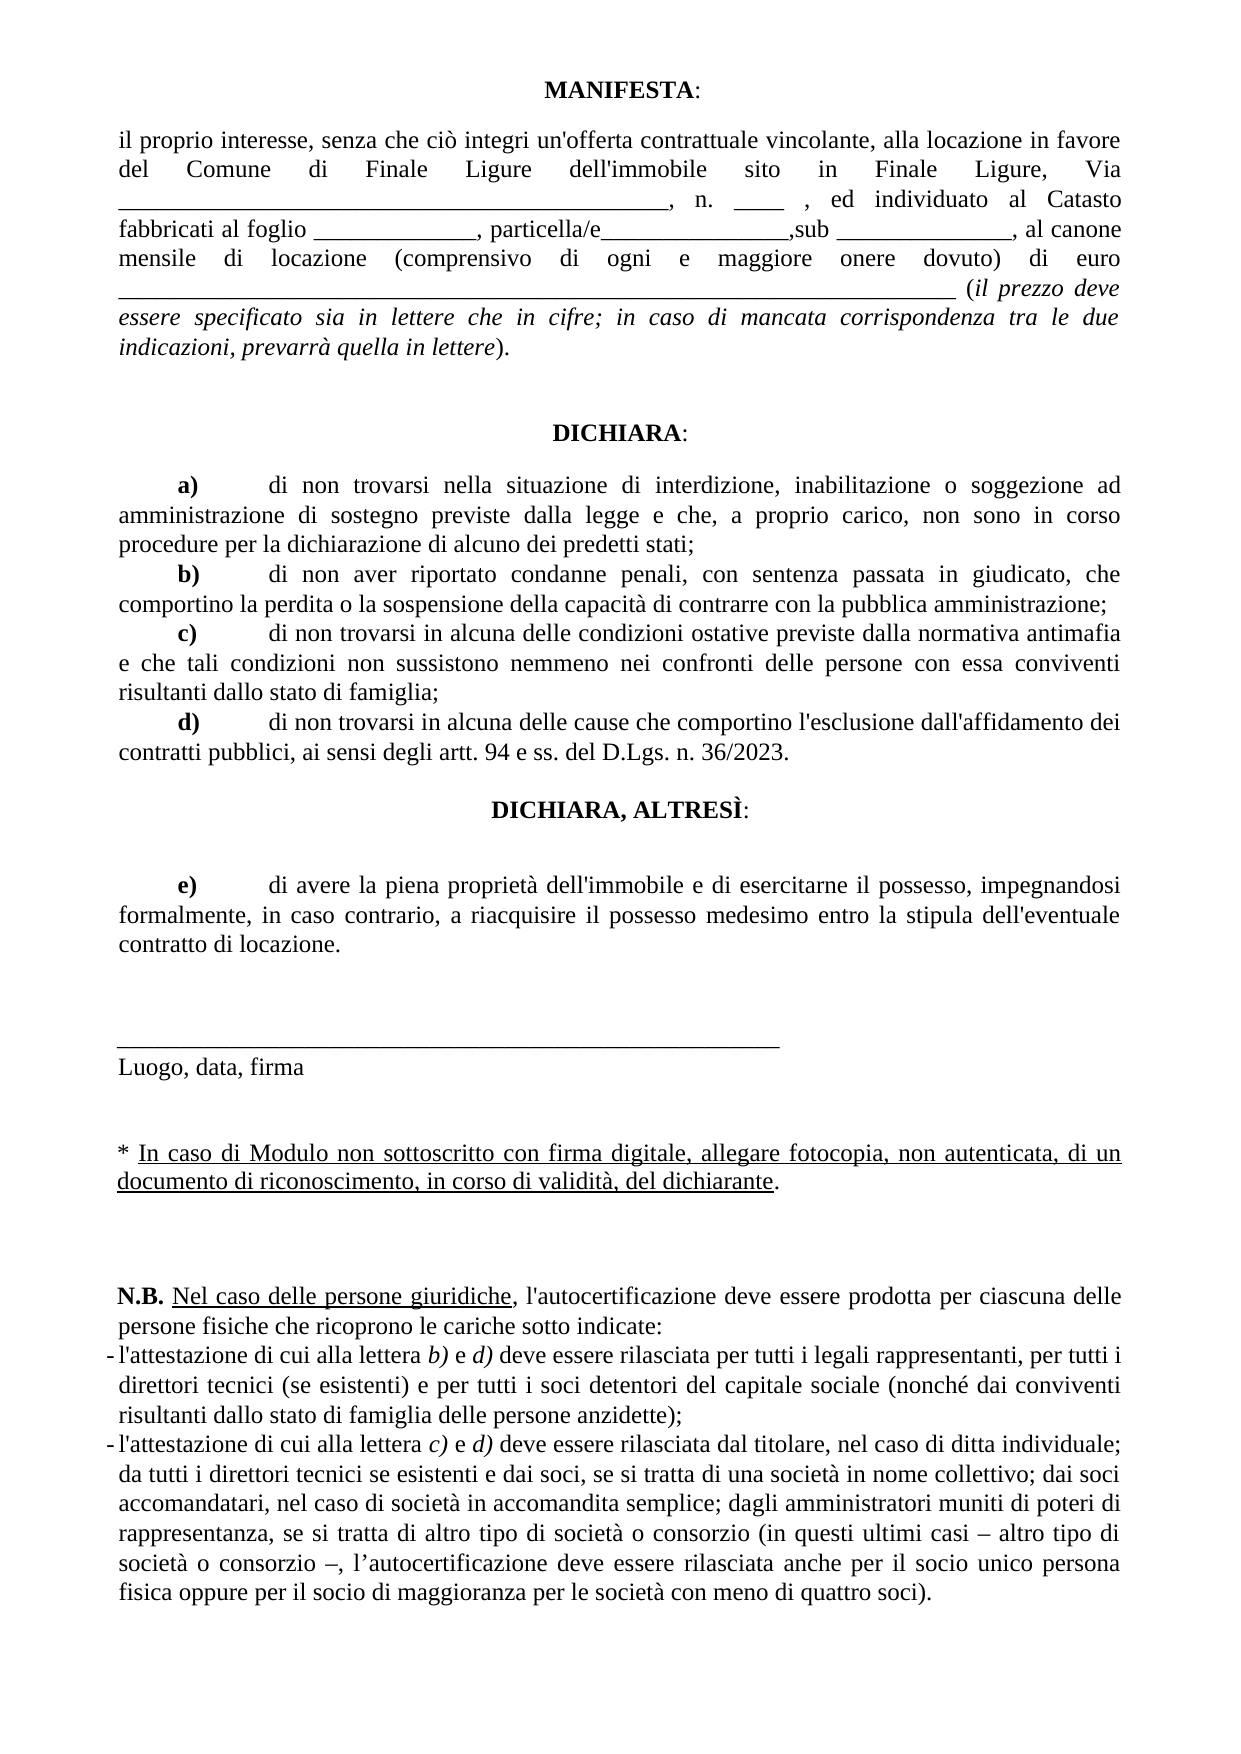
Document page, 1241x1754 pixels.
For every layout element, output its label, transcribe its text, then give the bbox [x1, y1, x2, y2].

list di non trovarsi in alcuna delle cause che comportino l'esclusione dall'affidamento dei contratti pubblici, ai sensi degli artt. 94 e ss. del D.Lgs. n. 36/2023. [118, 707, 1122, 765]
list l'attestazione di cui alla lettera c) e d) deve essere rilasciata dal titolare, nel caso di ditta individuale; da tutti i direttori tecnici se esistenti e dai soci, se si tratta di una società in nome collettivo; dai soci accomandatari, nel caso di società in accomandita semplice; dagli amministratori muniti di poteri di rappresentanza, se si tratta di altro tipo di società o consorzio (in questi ultimi casi – altro tipo di società o consorzio –, l’autocertificazione deve essere rilasciata anche per il socio unico persona fisica oppure per il socio di maggioranza per le società con meno di quattro soci). [106, 1429, 1122, 1606]
list l'attestazione di cui alla lettera b) e d) deve essere rilasciata per tutti i legali rappresentanti, per tutti i direttori tecnici (se esistenti) e per tutti i soci detentori del capitale sociale (nonché dai conviventi risultanti dallo stato di famiglia delle persone anzidette); [106, 1341, 1122, 1428]
text il proprio interesse, senza che ciò integri un'offerta contrattuale vincolante, alla locazione in favore del Comune di Finale Ligure dell'immobile sito in Finale Ligure, Via ____________________________________________, n. ____ , ed individuato al Catasto fabbricati al foglio _____________, particella/e_______________,sub ______________, al canone mensile di locazione (comprensivo di ogni e maggiore onere dovuto) di euro ___________________________________________________________________ (il prezzo deve essere specificato sia in lettere che in cifre; in caso di mancata corrispondenza tra le due indicazioni, prevarrà quella in lettere). [118, 125, 1122, 361]
text MANIFESTA: [117, 75, 1122, 104]
list di non aver riportato condanne penali, con sentenza passata in giudicato, che comportino la perdita o la sospensione della capacità di contrarre con la pubblica amministrazione; [118, 559, 1122, 617]
text N.B. Nel caso delle persone giuridiche, l'autocertificazione deve essere prodotta per ciascuna delle persone fisiche che ricoprono le cariche sotto indicate: [117, 1281, 1122, 1340]
text _____________________________________________________ Luogo, data, firma [117, 1022, 852, 1081]
list di non trovarsi in alcuna delle condizioni ostative previste dalla normativa antimafia e che tali condizioni non sussistono nemmeno nei confronti delle persone con essa conviventi risultanti dallo stato di famiglia; [118, 618, 1122, 706]
text DICHIARA: [118, 418, 1122, 446]
text * In caso di Modulo non sottoscritto con firma digitale, allegare fotocopia, non autenticata, di un documento di riconoscimento, in corso di validità, del dichiarante. [117, 1138, 1123, 1195]
list di non trovarsi nella situazione di interdizione, inabilitazione o soggezione ad amministrazione di sostegno previste dalla legge e che, a proprio carico, non sono in corso procedure per la dichiarazione di alcuno dei predetti stati; [118, 470, 1122, 558]
text DICHIARA, ALTRESÌ: [118, 795, 1122, 824]
list di avere la piena proprietà dell'immobile e di esercitarne il possesso, impegnandosi formalmente, in caso contrario, a riacquisire il possesso medesimo entro la stipula dell'eventuale contratto di locazione. [118, 870, 1122, 958]
